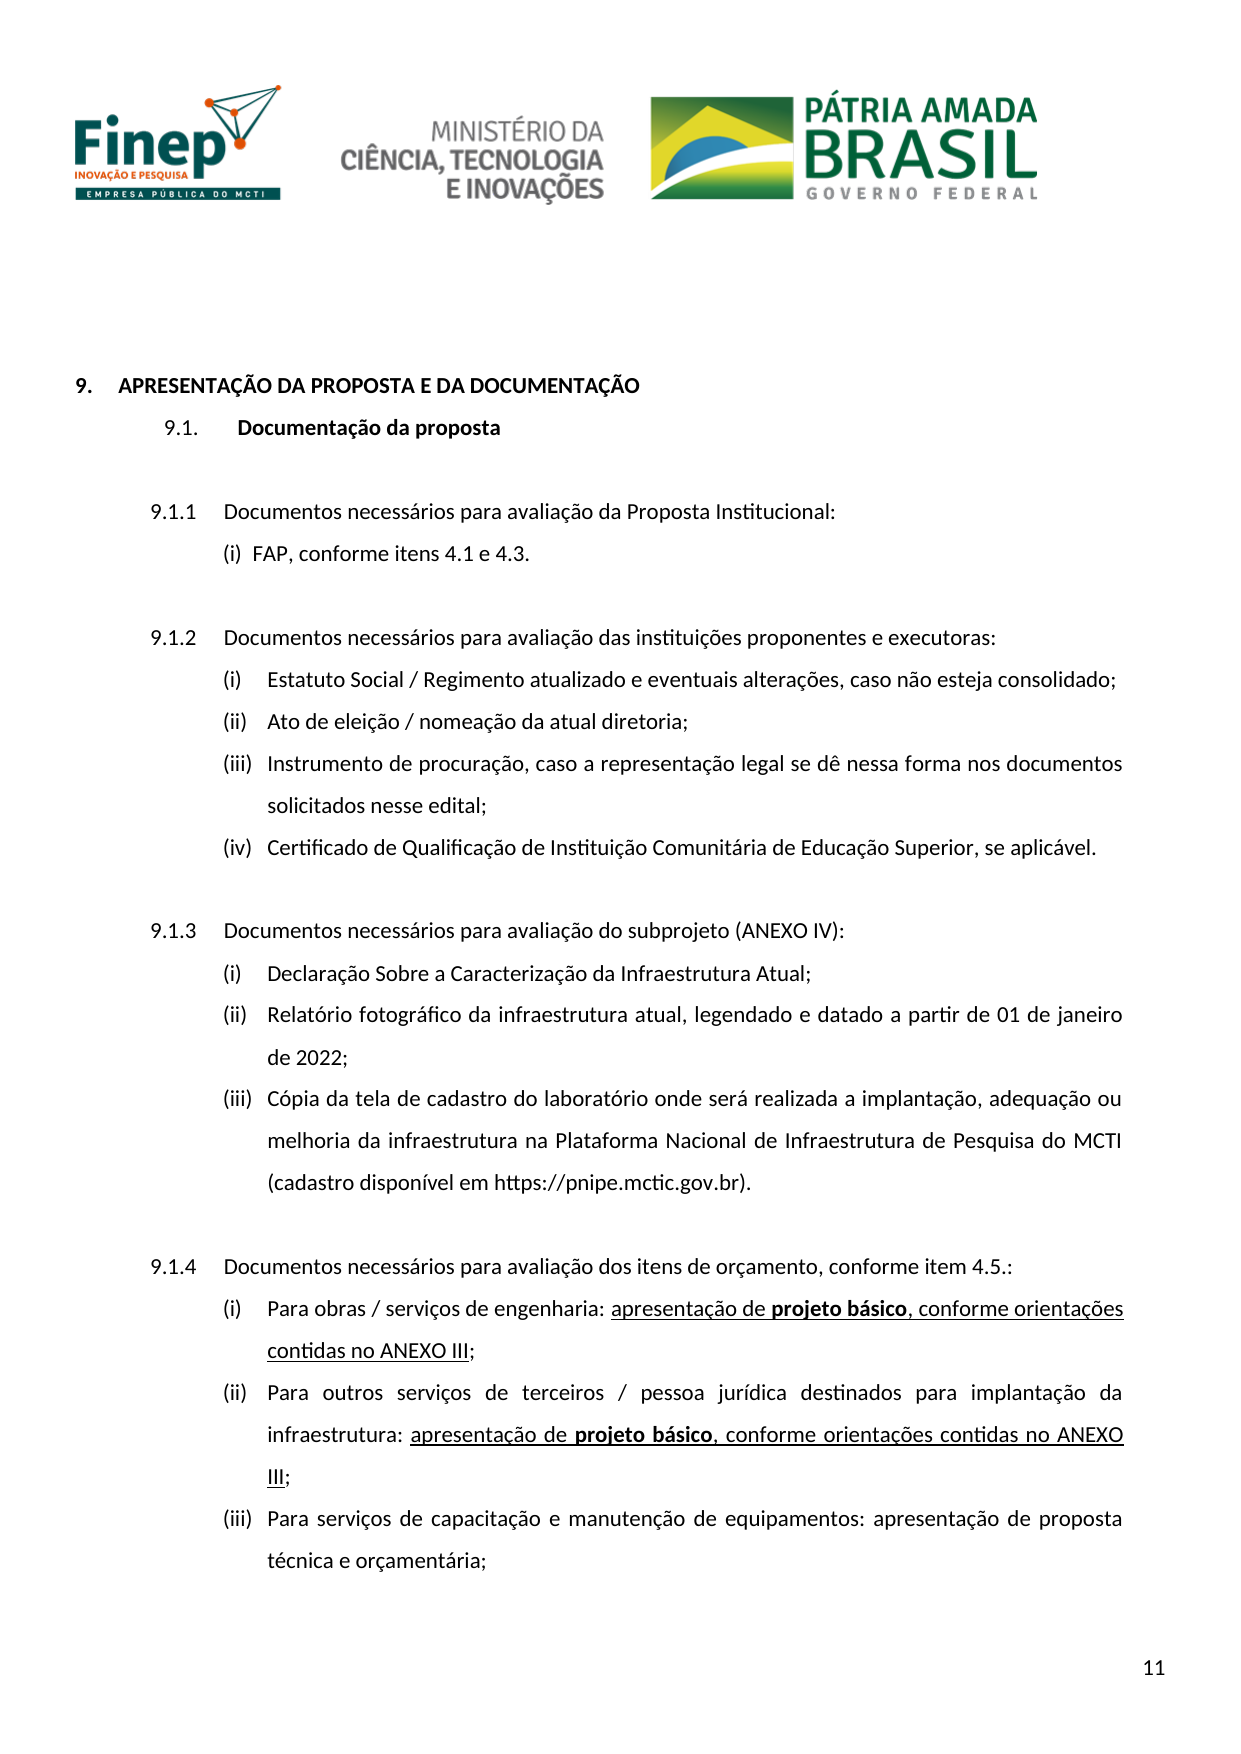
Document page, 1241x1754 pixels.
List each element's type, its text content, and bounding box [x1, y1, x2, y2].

list FAP, conforme itens 4.1 e 4.3. [223, 539, 1124, 567]
list Cópia da tela de cadastro do laboratório onde será realizada a implantação, adequação ou melhoria da infraestrutura na Plataforma Nacional de Infraestrutura de Pesquisa do MCTI (cadastro disponível em https://pnipe.mctic.gov.br). [223, 1084, 1124, 1197]
list Para serviços de capacitação e manutenção de equipamentos: apresentação de proposta técnica e orçamentária; [223, 1504, 1124, 1574]
list Certificado de Qualificação de Instituição Comunitária de Educação Superior, se aplicável. [223, 833, 1124, 861]
text 9.1.1 Documentos necessários para avaliação da Proposta Institucional: [150, 497, 1124, 525]
list Relatório fotográfico da infraestrutura atual, legendado e datado a partir de 01 de janeiro de 2022; [223, 1001, 1124, 1071]
list Para obras / serviços de engenharia: apresentação de projeto básico, conforme orientações contidas no ANEXO III; [223, 1294, 1124, 1364]
text 9.1.2 Documentos necessários para avaliação das instituições proponentes e executoras: [150, 623, 1124, 651]
list Ato de eleição / nomeação da atual diretoria; [223, 707, 1124, 735]
list Instrumento de procuração, caso a representação legal se dê nessa forma nos documentos solicitados nesse edital; [223, 749, 1124, 819]
list Estatuto Social / Regimento atualizado e eventuais alterações, caso não esteja consolidado; [223, 665, 1124, 693]
list APRESENTAÇÃO DA PROPOSTA E DA DOCUMENTAÇÃO [75, 371, 1124, 399]
list Documentação da proposta [164, 413, 1124, 441]
list Para outros serviços de terceiros / pessoa jurídica destinados para implantação da infraestrutura: apresentação de projeto básico, conforme orientações contidas no ANEXO III; [223, 1378, 1124, 1490]
text 9.1.3 Documentos necessários para avaliação do subprojeto (ANEXO IV): [150, 917, 1124, 945]
list Declaração Sobre a Caracterização da Infraestrutura Atual; [223, 959, 1124, 987]
text 9.1.4 Documentos necessários para avaliação dos itens de orçamento, conforme item 4.5.: [150, 1252, 1124, 1281]
